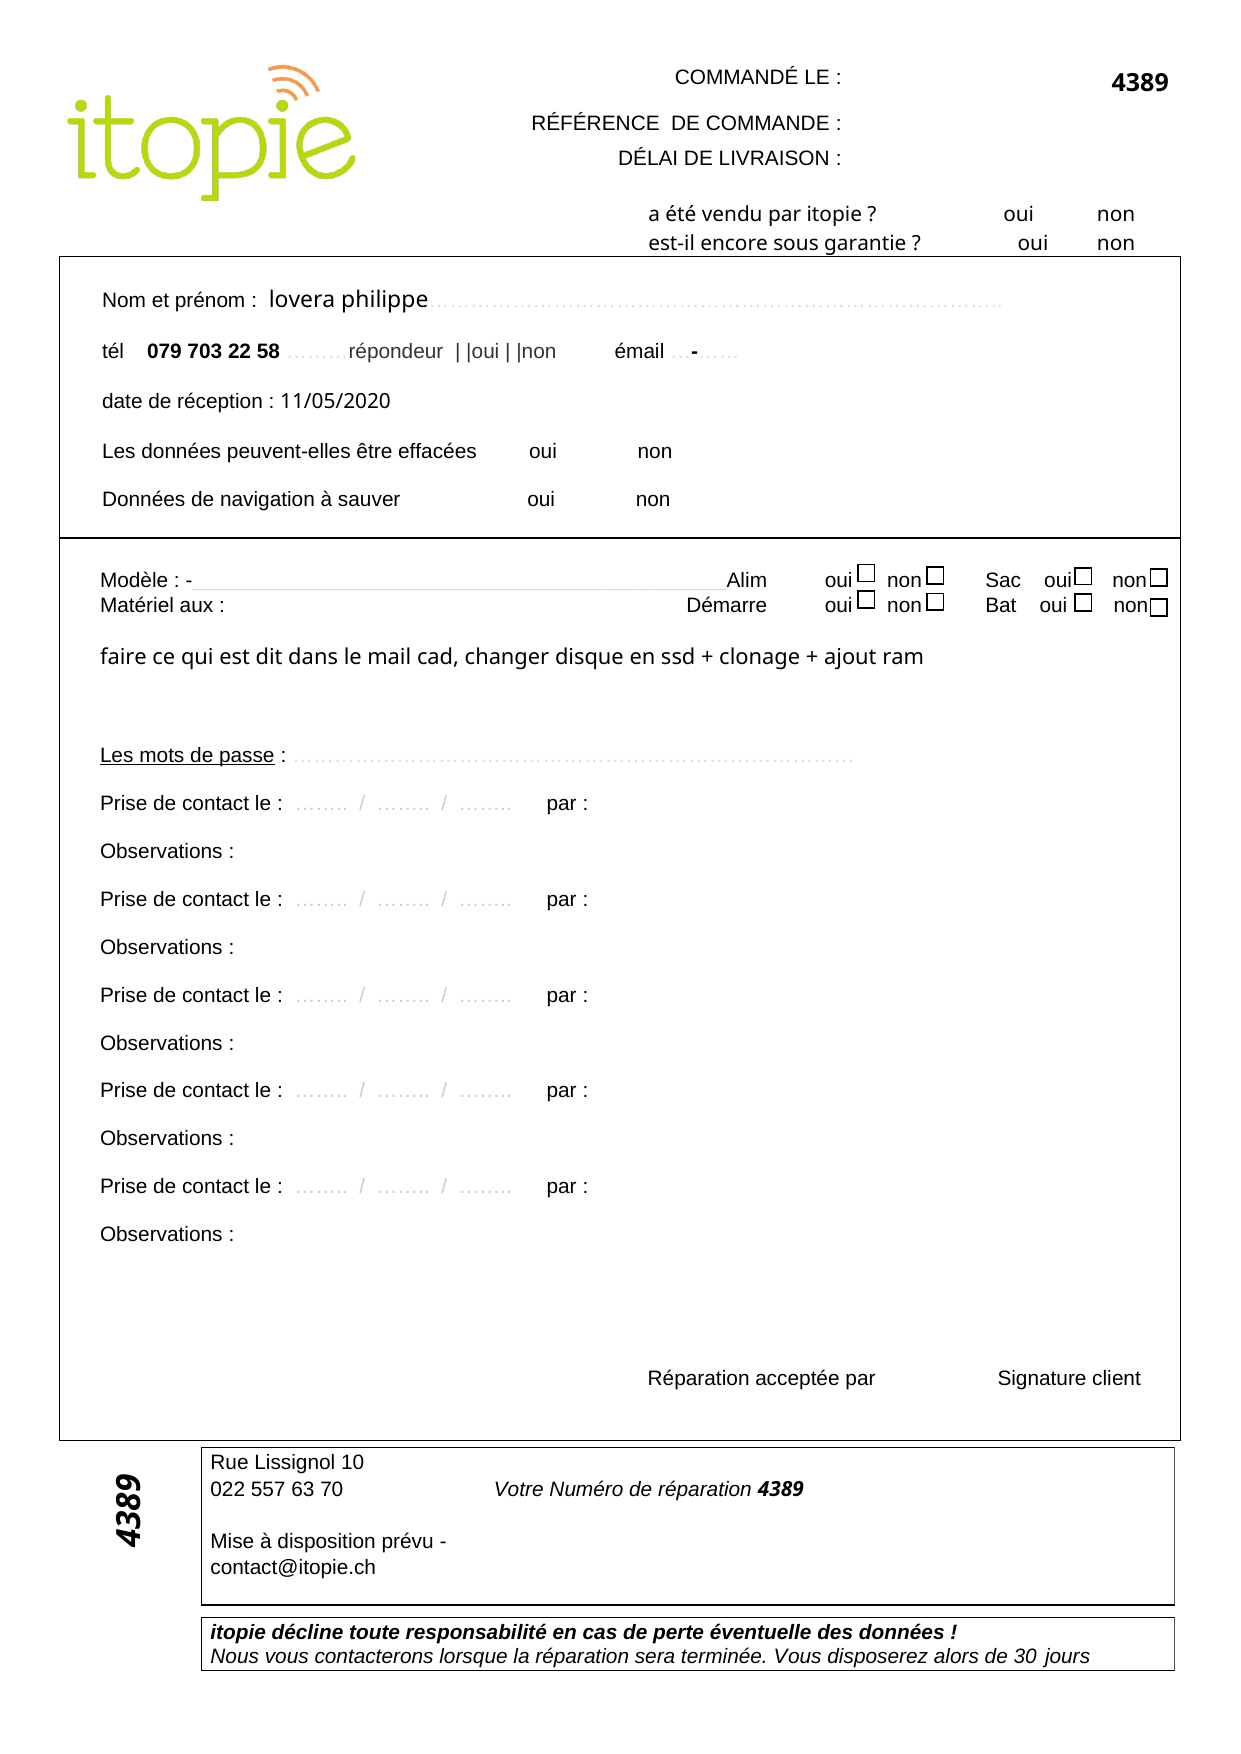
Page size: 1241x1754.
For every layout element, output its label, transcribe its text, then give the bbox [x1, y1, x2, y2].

text Nom et prénom : lovera philippe……………………………………………………………………….. [60, 280, 1180, 314]
text Observations : [60, 1123, 1180, 1150]
table_cell DÉLAI DE LIVRAISON : [490, 140, 847, 175]
table_cell [847, 105, 1180, 140]
text faire ce qui est dit dans le mail cad, changer disque en ssd + clonage + ajout ram [60, 638, 1180, 671]
table_cell itopie décline toute responsabilité en cas de perte éventuelle des données ! Nous vous contacterons lorsque la réparation sera terminée. Vous disposerez alors de 30 jours [195, 1611, 1180, 1677]
text Observations : [60, 1027, 1180, 1054]
text Données de navigation à sauver oui non [60, 484, 1180, 511]
text Modèle : - Alim oui non Sac oui non [60, 562, 856, 590]
table_header 4389 [847, 59, 1180, 104]
text Prise de contact le : …….. / …….. / …….. par : [60, 1171, 1180, 1198]
text Les données peuvent-elles être effacées oui non [60, 436, 1180, 463]
table_cell [847, 140, 1180, 175]
text Prise de contact le : …….. / …….. / …….. par : [60, 979, 1180, 1006]
text Modèle : - Alim oui non Sac oui non [948, 562, 1180, 590]
text Les mots de passe : ……………………………………………………………………… [60, 740, 1180, 767]
picture [67, 65, 356, 201]
text date de réception : 11/05/2020 [60, 383, 1180, 415]
text tél 079 703 22 58 ………répondeur | |oui | |non émail …-…… [60, 335, 1180, 362]
table_cell RÉFÉRENCE DE COMMANDE : [490, 105, 847, 140]
table_header Rue Lissignol 10 022 557 63 70 Votre Numéro de réparation 4389 Mise à disposition prévu - contact@itopie.ch [195, 1441, 1180, 1611]
text est-il encore sous garantie ? oui non [59, 228, 1181, 256]
text Prise de contact le : …….. / …….. / …….. par : [60, 1075, 1180, 1102]
text Matériel aux : Démarre oui non Bat oui non [60, 590, 1180, 617]
text Prise de contact le : …….. / …….. / …….. par : [60, 883, 1180, 911]
text a été vendu par itopie ? oui non [59, 199, 1181, 228]
text Observations : [60, 836, 1180, 863]
text Modèle : - Alim oui non Sac oui non [879, 562, 925, 590]
table_header COMMANDÉ LE : [490, 59, 847, 104]
text Réparation acceptée par Signature client [60, 1363, 1180, 1390]
text Observations : [60, 1219, 1180, 1246]
text Observations : [60, 931, 1180, 958]
table_header 4389 [59, 1441, 195, 1677]
text Prise de contact le : …….. / …….. / …….. par : [60, 788, 1180, 815]
